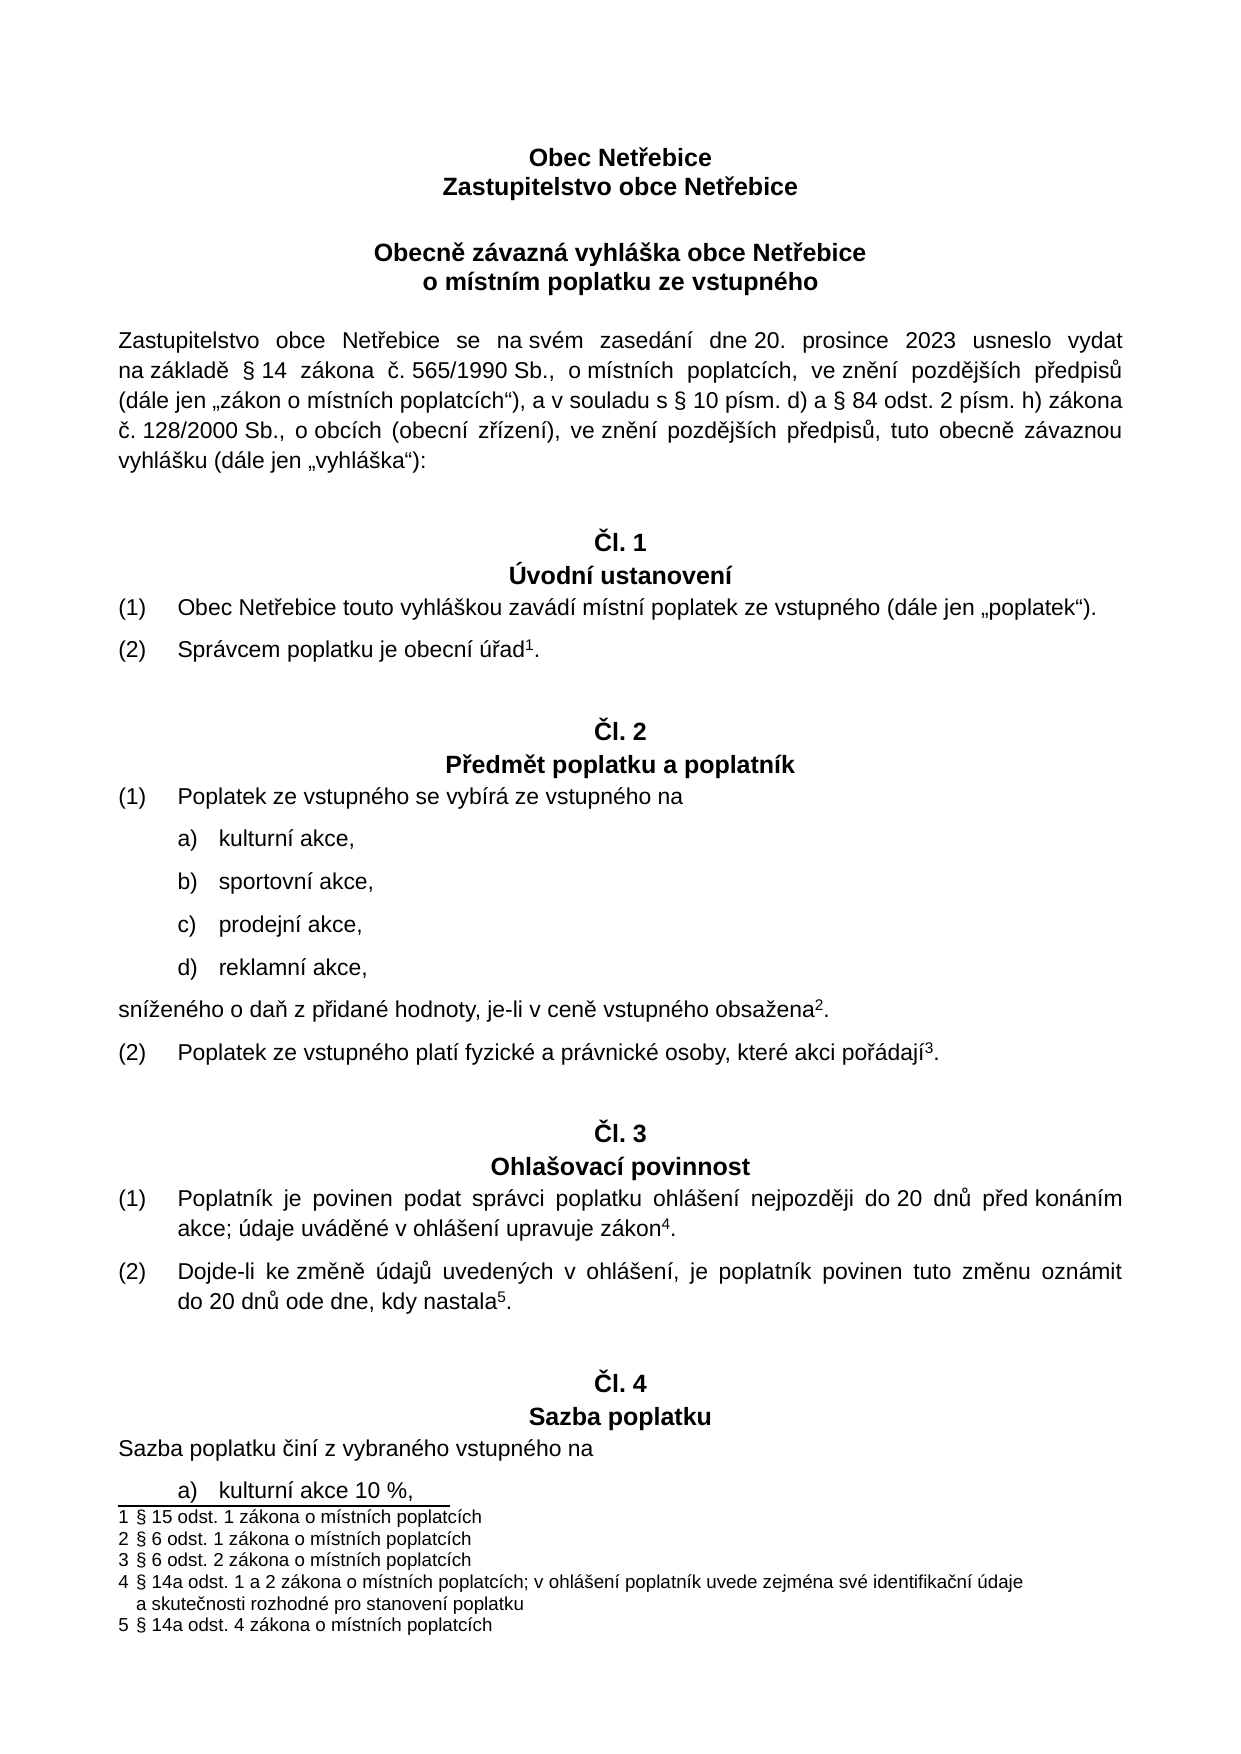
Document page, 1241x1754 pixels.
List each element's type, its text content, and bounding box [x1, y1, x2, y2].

list § 6 odst. 2 zákona o místních poplatcích [118, 1549, 1122, 1571]
text § 6 odst. 1 zákona o místních poplatcích [118, 1528, 1122, 1549]
text Zastupitelstvo obce Netřebice se na svém zasedání dne 20. prosince 2023 usneslo vydat na základě § 14 zákona č. 565/1990 Sb., o místních poplatcích, ve znění pozdějších předpisů (dále jen „zákon o místních poplatcích“), a v souladu s § 10 písm. d) a § 84 odst. 2 písm. h) zákona č. 128/2000 Sb., o obcích (obecní zřízení), ve znění pozdějších předpisů, tuto obecně závaznou vyhlášku (dále jen „vyhláška“): [118, 327, 1122, 474]
list § 14a odst. 4 zákona o místních poplatcích [118, 1614, 1122, 1635]
list reklamní akce, [177, 953, 1122, 980]
list Správcem poplatku je obecní úřad. [118, 636, 1122, 663]
text Obec Netřebice Zastupitelstvo obce Netřebice [118, 143, 1122, 201]
list Obec Netřebice touto vyhláškou zavádí místní poplatek ze vstupného (dále jen „poplatek“). [118, 594, 1122, 620]
list kulturní akce, [177, 825, 1122, 852]
text sníženého o daň z přidané hodnoty, je-li v ceně vstupného obsažena. [118, 996, 1122, 1023]
list Poplatek ze vstupného platí fyzické a právnické osoby, které akci pořádají. [118, 1039, 1122, 1065]
subtitle Čl. 2 Předmět poplatku a poplatník [118, 717, 1122, 778]
list § 15 odst. 1 zákona o místních poplatcích [118, 1506, 1122, 1528]
text Sazba poplatku činí z vybraného vstupného na [118, 1434, 1122, 1461]
list kulturní akce 10 %, [177, 1477, 1122, 1504]
list § 14a odst. 1 a 2 zákona o místních poplatcích; v ohlášení poplatník uvede zejména své identifikační údaje a skutečnosti rozhodné pro stanovení poplatku [118, 1571, 1122, 1614]
list Dojde-li ke změně údajů uvedených v ohlášení, je poplatník povinen tuto změnu oznámit do 20 dnů ode dne, kdy nastala. [118, 1258, 1122, 1315]
subtitle Čl. 3 Ohlašovací povinnost [118, 1119, 1122, 1181]
list sportovní akce, [177, 868, 1122, 894]
subtitle Obecně závazná vyhláška obce Netřebice o místním poplatku ze vstupného [118, 238, 1122, 295]
subtitle Čl. 1 Úvodní ustanovení [118, 528, 1122, 589]
subtitle Čl. 4 Sazba poplatku [118, 1368, 1122, 1430]
list Poplatník je povinen podat správci poplatku ohlášení nejpozději do 20 dnů před konáním akce; údaje uváděné v ohlášení upravuje zákon. [118, 1185, 1122, 1242]
list prodejní akce, [177, 911, 1122, 937]
list Poplatek ze vstupného se vybírá ze vstupného na [118, 783, 1122, 809]
